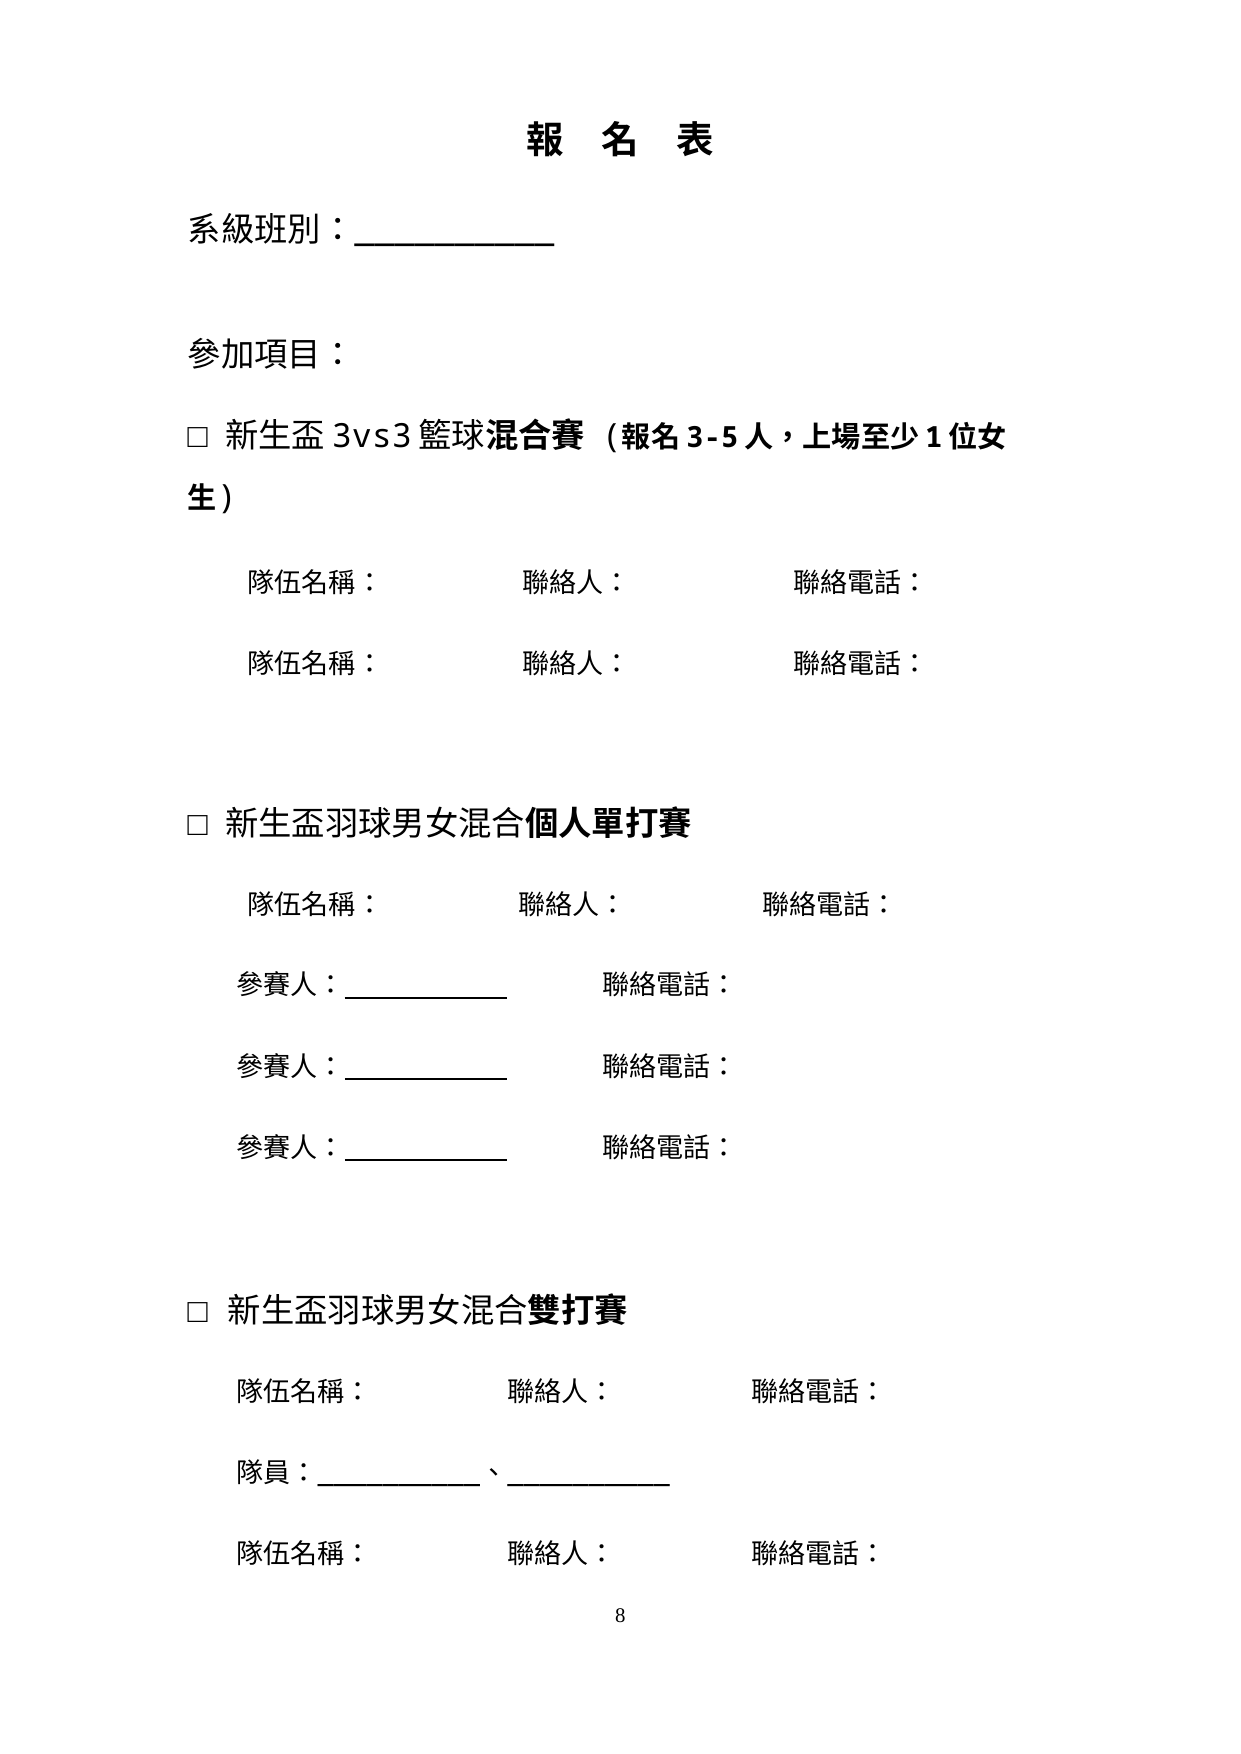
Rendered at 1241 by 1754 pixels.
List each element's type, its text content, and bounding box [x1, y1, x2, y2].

text 系級班別：__________ [187, 185, 1053, 248]
text 參賽人： 聯絡電話： [187, 1023, 1053, 1085]
text 隊伍名稱： 聯絡人： 聯絡電話： [187, 1348, 1053, 1410]
text 隊伍名稱： 聯絡人： 聯絡電話： [187, 616, 1053, 679]
text 參賽人： 聯絡電話： [187, 1104, 1053, 1166]
text 報 名 表 [187, 96, 1053, 158]
text 隊伍名稱： 聯絡人： 聯絡電話： [187, 535, 1053, 598]
text □ 新生盃3vs3籃球混合賽 (報名3-5人，上場至少1位女生) [187, 391, 1053, 516]
text 參賽人： 聯絡電話： [187, 941, 1053, 1004]
text 隊員：__________、__________ [187, 1429, 1053, 1491]
text 隊伍名稱： 聯絡人： 聯絡電話： [187, 1510, 1053, 1573]
text 隊伍名稱： 聯絡人： 聯絡電話： [187, 860, 1053, 923]
text □ 新生盃羽球男女混合雙打賽 [187, 1266, 1053, 1329]
text □ 新生盃羽球男女混合個人單打賽 [187, 779, 1053, 841]
text 參加項目： [187, 310, 1053, 373]
